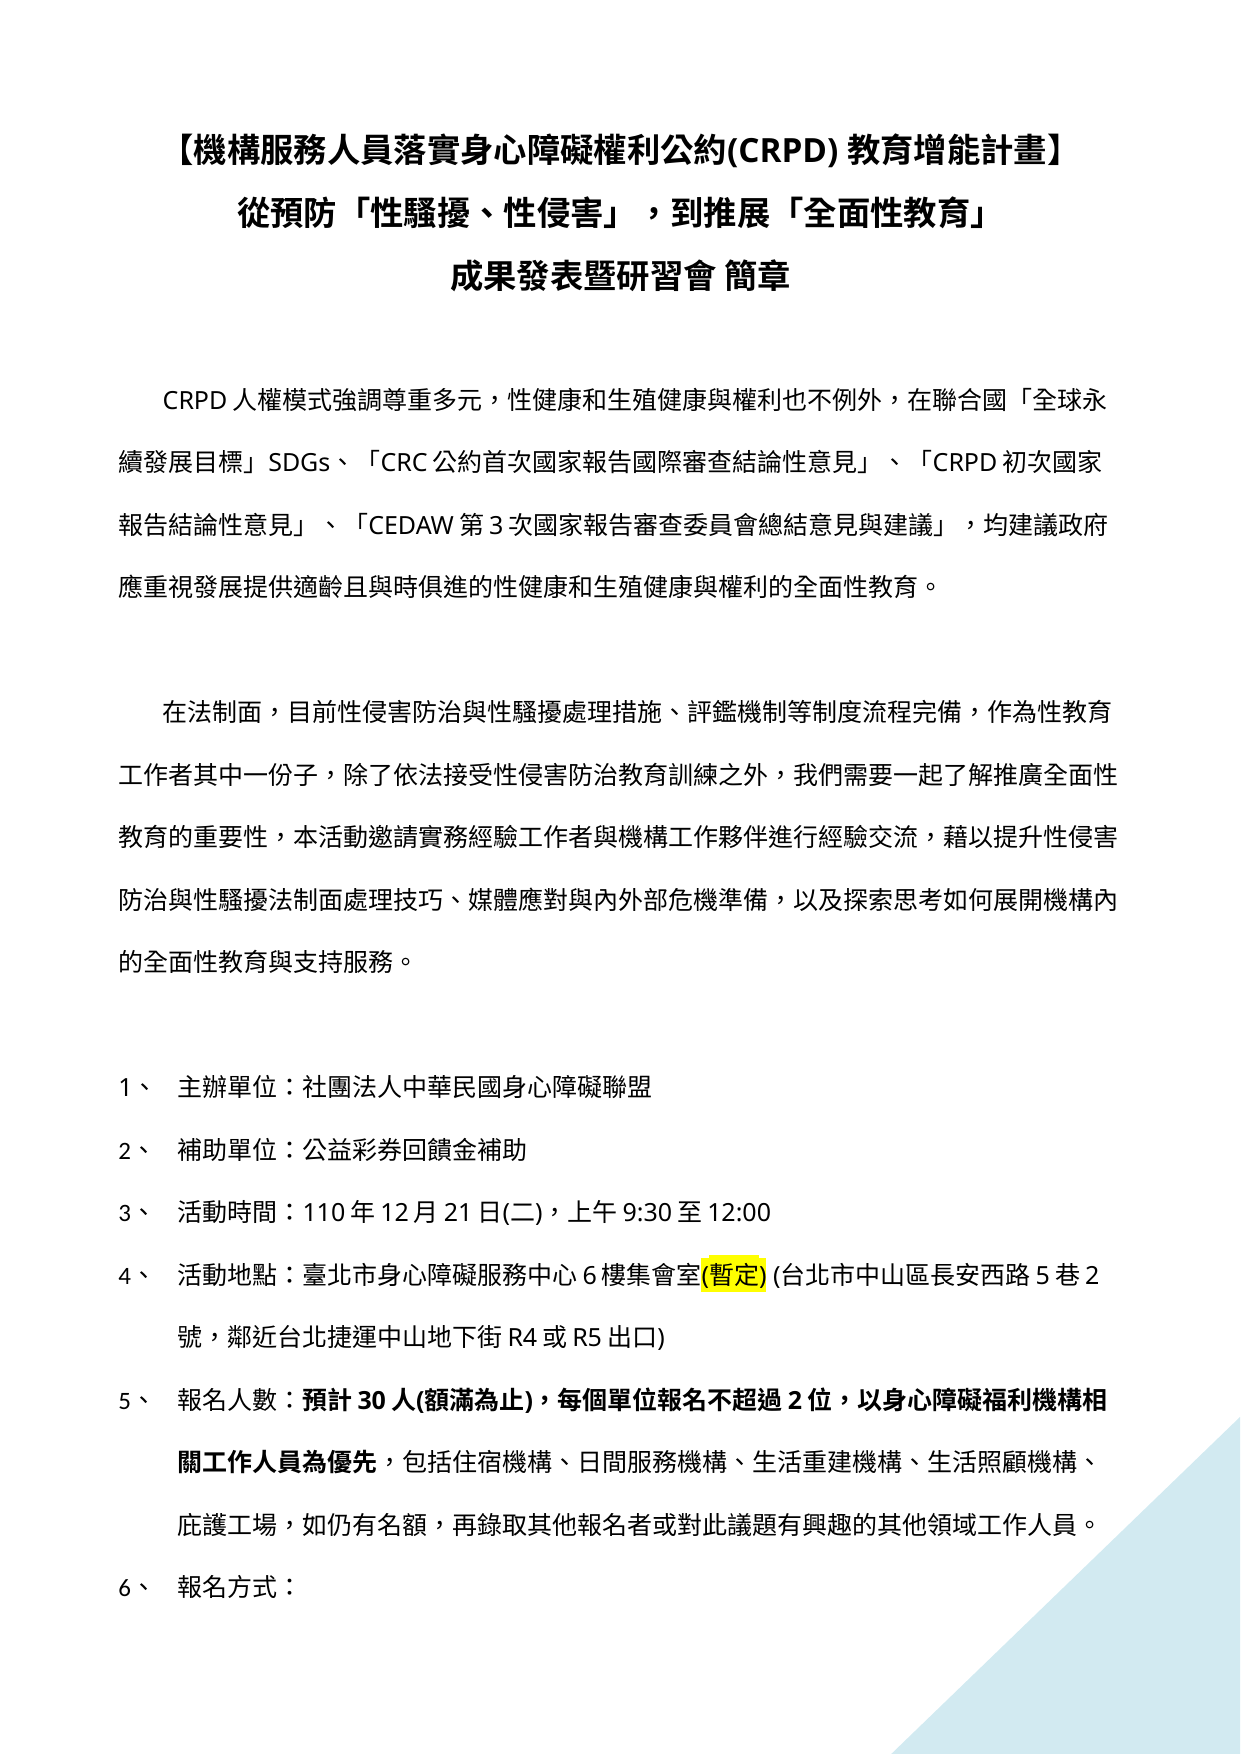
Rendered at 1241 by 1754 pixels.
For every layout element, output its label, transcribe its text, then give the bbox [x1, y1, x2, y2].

list 活動地點：臺北市身心障礙服務中心6樓集會室(暫定) (台北市中山區長安西路5巷2號，鄰近台北捷運中山地下街R4或R5出口) [118, 1232, 1122, 1357]
text CRPD人權模式強調尊重多元，性健康和生殖健康與權利也不例外，在聯合國「全球永續發展目標」SDGs、「CRC公約首次國家報告國際審查結論性意見」、「CRPD初次國家報告結論性意見」、「CEDAW第3次國家報告審查委員會總結意見與建議」，均建議政府應重視發展提供適齡且與時俱進的性健康和生殖健康與權利的全面性教育。 [118, 357, 1122, 607]
list 報名方式： [118, 1544, 1107, 1607]
text 成果發表暨研習會 簡章 [118, 232, 1122, 294]
text 從預防「性騷擾、性侵害」，到推展「全面性教育」 [118, 169, 1122, 232]
list 活動時間：110年12月21日(二)，上午9:30至12:00 [118, 1169, 1122, 1232]
list 報名人數：預計30人(額滿為止)，每個單位報名不超過2位，以身心障礙福利機構相關工作人員為優先，包括住宿機構、日間服務機構、生活重建機構、生活照顧機構、庇護工場，如仍有名額，再錄取其他報名者或對此議題有興趣的其他領域工作人員。 [118, 1357, 1122, 1544]
text 在法制面，目前性侵害防治與性騷擾處理措施、評鑑機制等制度流程完備，作為性教育工作者其中一份子，除了依法接受性侵害防治教育訓練之外，我們需要一起了解推廣全面性教育的重要性，本活動邀請實務經驗工作者與機構工作夥伴進行經驗交流，藉以提升性侵害防治與性騷擾法制面處理技巧、媒體應對與內外部危機準備，以及探索思考如何展開機構內的全面性教育與支持服務。 [118, 669, 1122, 982]
list 主辦單位：社團法人中華民國身心障礙聯盟 [118, 1044, 1122, 1107]
list 補助單位：公益彩券回饋金補助 [118, 1107, 1122, 1169]
text 【機構服務人員落實身心障礙權利公約(CRPD) 教育增能計畫】 [118, 107, 1122, 169]
